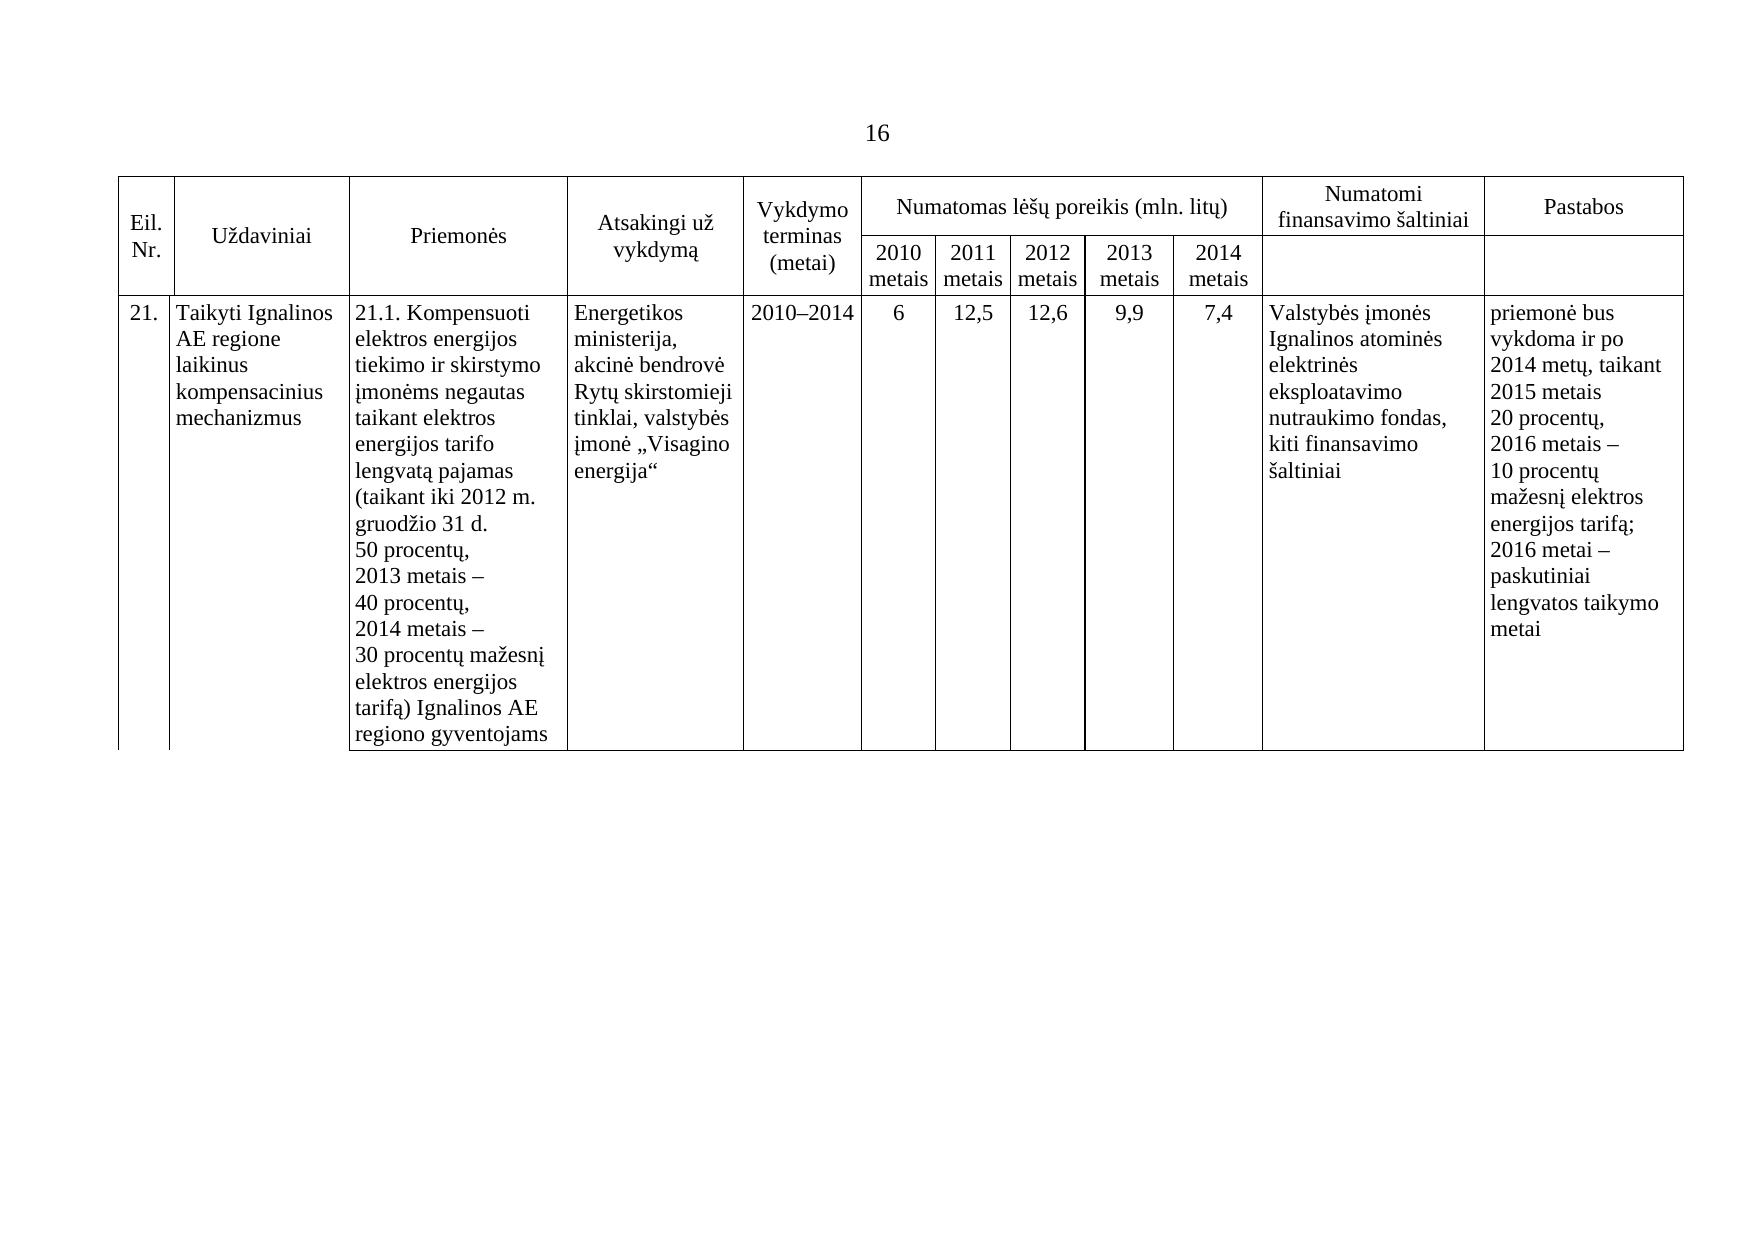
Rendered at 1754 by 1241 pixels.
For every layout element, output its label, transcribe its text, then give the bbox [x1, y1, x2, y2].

table_cell Valstybės įmonės Ignalinos atominės elektrinės eksploatavimo nutraukimo fondas, kiti finansavimo šaltiniai [1263, 296, 1484, 750]
table_cell 21. [119, 296, 169, 750]
table_cell 12,6 [1011, 296, 1084, 750]
table_cell Taikyti Ignalinos AE regione laikinus kompensacinius mechanizmus [170, 296, 349, 750]
table_header Pastabos [1485, 177, 1683, 235]
table_cell [1263, 236, 1484, 295]
table_cell priemonė bus vykdoma ir po 2014 metų, taikant 2015 metais 20 procentų, 2016 metais – 10 procentų mažesnį elektros energijos tarifą; 2016 metai – paskutiniai lengvatos taikymo metai [1485, 296, 1683, 750]
table_header Uždaviniai [175, 177, 349, 295]
table_cell 21.1. Kompensuoti elektros energijos tiekimo ir skirstymo įmonėms negautas taikant elektros energijos tarifo lengvatą pajamas (taikant iki 2012 m. gruodžio 31 d. 50 procentų, 2013 metais – 40 procentų, 2014 metais – 30 procentų mažesnį elektros energijos tarifą) Ignalinos AE regiono gyventojams [350, 296, 567, 750]
table_header Atsakingi už vykdymą [568, 177, 743, 295]
table_cell 2013 metais [1086, 236, 1173, 295]
table_cell 9,9 [1086, 296, 1173, 750]
table_header Vykdymo terminas (metai) [744, 177, 861, 295]
table_header Numatomas lėšų poreikis (mln. litų) [862, 177, 1262, 235]
table_header Numatomi finansavimo šaltiniai [1263, 177, 1484, 235]
table_cell 2014 metais [1174, 236, 1262, 295]
table_cell Energetikos ministerija, akcinė bendrovė Rytų skirstomieji tinklai, valstybės įmonė „Visagino energija“ [568, 296, 743, 750]
table_cell 12,5 [936, 296, 1010, 750]
table_cell 2012 metais [1011, 236, 1084, 295]
table_header Priemonės [350, 177, 567, 295]
table_cell 7,4 [1174, 296, 1262, 750]
table_cell 2011 metais [936, 236, 1010, 295]
table_cell [1485, 236, 1683, 295]
table_cell 2010 metais [862, 236, 935, 295]
table_cell 6 [862, 296, 935, 750]
table_header Eil. Nr. [119, 177, 174, 295]
table_cell 2010–2014 [744, 296, 861, 750]
